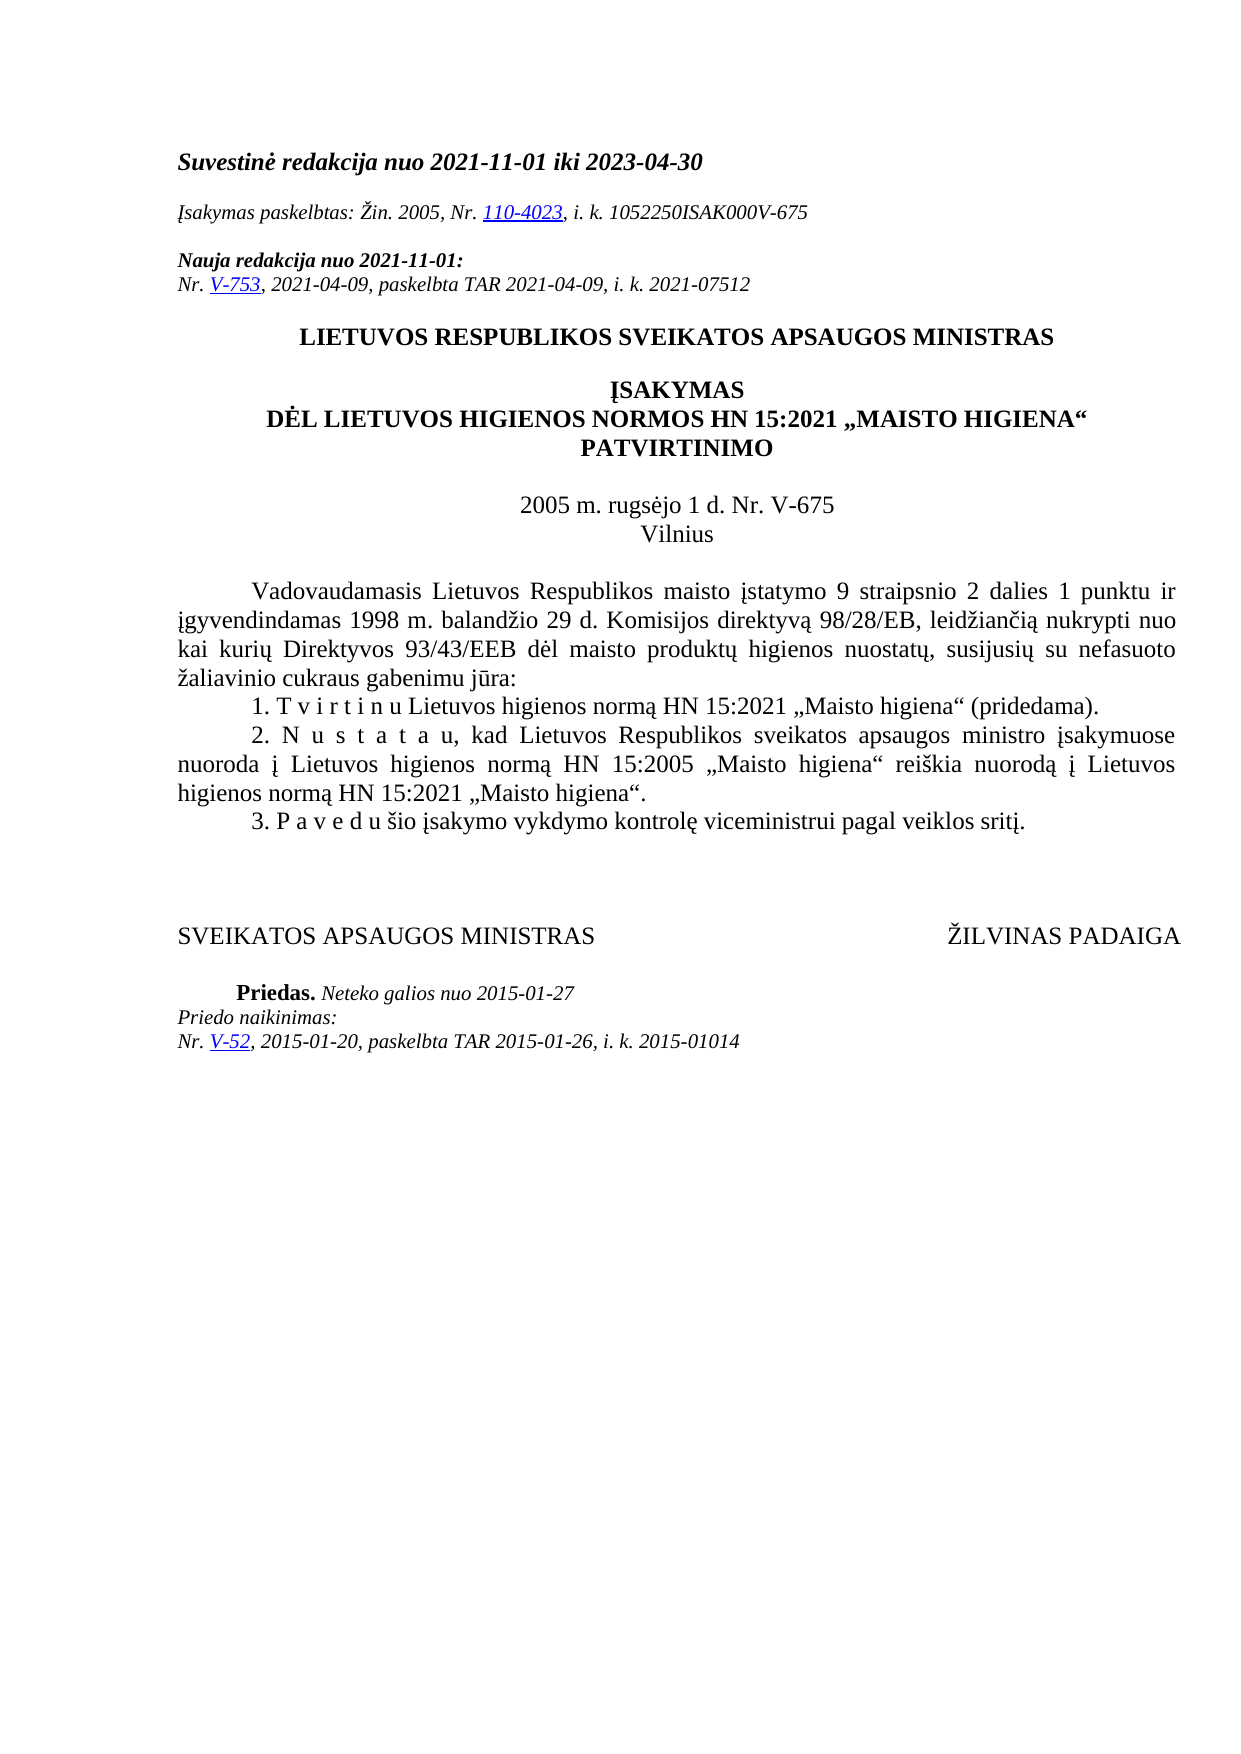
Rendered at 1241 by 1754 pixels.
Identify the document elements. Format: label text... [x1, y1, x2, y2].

text SVEIKATOS APSAUGOS MINISTRAS ŽILVINAS PADAIGA [177, 921, 1181, 950]
text Suvestinė redakcija nuo 2021-11-01 iki 2023-04-30 [177, 147, 1181, 176]
text Nr. V-52, 2015-01-20, paskelbta TAR 2015-01-26, i. k. 2015-01014 [177, 1029, 1181, 1053]
text 3. P a v e d u šio įsakymo vykdymo kontrolę viceministrui pagal veiklos sritį. [177, 806, 1177, 835]
text ĮSAKYMAS [177, 375, 1177, 404]
text 2005 m. rugsėjo 1 d. Nr. V-675 Vilnius [177, 490, 1177, 548]
text Nauja redakcija nuo 2021-11-01: [177, 248, 1181, 272]
text 1. T v i r t i n u Lietuvos higienos normą HN 15:2021 „Maisto higiena“ (pridedama). [177, 691, 1177, 720]
text 2. N u s t a t a u, kad Lietuvos Respublikos sveikatos apsaugos ministro įsakymuose nuoroda į Lietuvos higienos normą HN 15:2005 „Maisto higiena“ reiškia nuorodą į Lietuvos higienos normą HN 15:2021 „Maisto higiena“. [177, 720, 1177, 806]
text Priedo naikinimas: [177, 1005, 1181, 1029]
text LIETUVOS RESPUBLIKOS SVEIKATOS APSAUGOS MINISTRAS [177, 322, 1177, 351]
text Įsakymas paskelbtas: Žin. 2005, Nr. 110-4023, i. k. 1052250ISAK000V-675 [177, 200, 1181, 224]
text Vadovaudamasis Lietuvos Respublikos maisto įstatymo 9 straipsnio 2 dalies 1 punktu ir įgyvendindamas 1998 m. balandžio 29 d. Komisijos direktyvą 98/28/EB, leidžiančią nukrypti nuo kai kurių Direktyvos 93/43/EEB dėl maisto produktų higienos nuostatų, susijusių su nefasuoto žaliavinio cukraus gabenimu jūra: [177, 576, 1177, 691]
text DĖL LIETUVOS HIGIENOS NORMOS HN 15:2021 „MAISTO HIGIENA“ PATVIRTINIMO [177, 404, 1177, 461]
text Priedas. Neteko galios nuo 2015-01-27 [177, 979, 1181, 1005]
text Nr. V-753, 2021-04-09, paskelbta TAR 2021-04-09, i. k. 2021-07512 [177, 272, 1181, 296]
